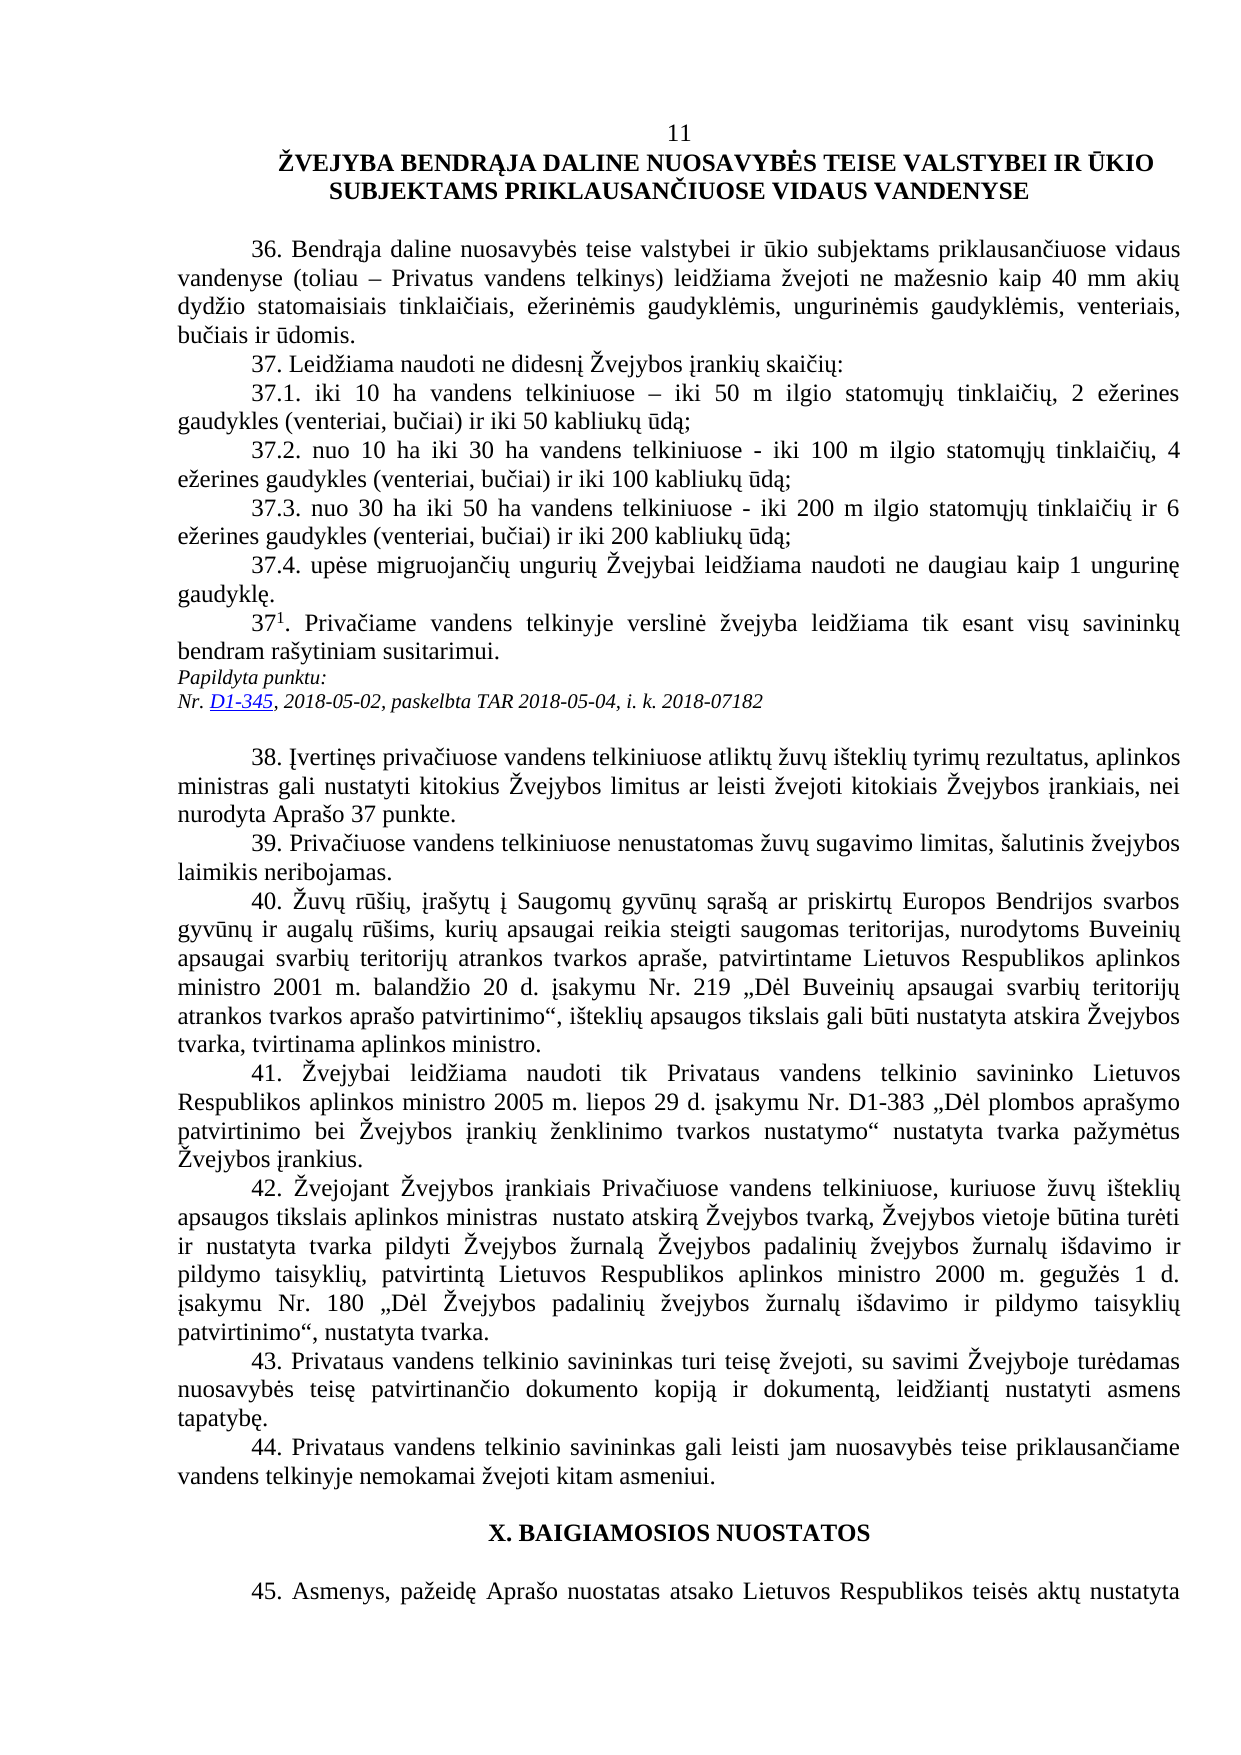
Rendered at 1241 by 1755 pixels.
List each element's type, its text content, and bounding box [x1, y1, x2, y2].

text 37.3. nuo 30 ha iki 50 ha vandens telkiniuose - iki 200 m ilgio statomųjų tinklaičių ir 6 ežerines gaudykles (venteriai, bučiai) ir iki 200 kabliukų ūdą; [177, 493, 1181, 550]
text X. BAIGIAMOSIOS NUOSTATOS [177, 1518, 1181, 1547]
text 38. Įvertinęs privačiuose vandens telkiniuose atliktų žuvų išteklių tyrimų rezultatus, aplinkos ministras gali nustatyti kitokius Žvejybos limitus ar leisti žvejoti kitokiais Žvejybos įrankiais, nei nurodyta Aprašo 37 punkte. [177, 742, 1181, 828]
text Nr. D1-345, 2018-05-02, paskelbta TAR 2018-05-04, i. k. 2018-07182 [177, 689, 1181, 713]
text Papildyta punktu: [177, 665, 1181, 689]
text 371. Privačiame vandens telkinyje verslinė žvejyba leidžiama tik esant visų savininkų bendram rašytiniam susitarimui. [177, 608, 1181, 665]
text 42. Žvejojant Žvejybos įrankiais Privačiuose vandens telkiniuose, kuriuose žuvų išteklių apsaugos tikslais aplinkos ministras nustato atskirą Žvejybos tvarką, Žvejybos vietoje būtina turėti ir nustatyta tvarka pildyti Žvejybos žurnalą Žvejybos padalinių žvejybos žurnalų išdavimo ir pildymo taisyklių, patvirtintą Lietuvos Respublikos aplinkos ministro 2000 m. gegužės 1 d. įsakymu Nr. 180 „Dėl Žvejybos padalinių žvejybos žurnalų išdavimo ir pildymo taisyklių patvirtinimo“, nustatyta tvarka. [177, 1173, 1181, 1346]
text 45. Asmenys, pažeidę Aprašo nuostatas atsako Lietuvos Respublikos teisės aktų nustatyta [178, 1576, 1181, 1604]
text 39. Privačiuose vandens telkiniuose nenustatomas žuvų sugavimo limitas, šalutinis žvejybos laimikis neribojamas. [177, 828, 1181, 886]
text 37.1. iki 10 ha vandens telkiniuose – iki 50 m ilgio statomųjų tinklaičių, 2 ežerines gaudykles (venteriai, bučiai) ir iki 50 kabliukų ūdą; [177, 378, 1181, 435]
text 40. Žuvų rūšių, įrašytų į Saugomų gyvūnų sąrašą ar priskirtų Europos Bendrijos svarbos gyvūnų ir augalų rūšims, kurių apsaugai reikia steigti saugomas teritorijas, nurodytoms Buveinių apsaugai svarbių teritorijų atrankos tvarkos apraše, patvirtintame Lietuvos Respublikos aplinkos ministro 2001 m. balandžio 20 d. įsakymu Nr. 219 „Dėl Buveinių apsaugai svarbių teritorijų atrankos tvarkos aprašo patvirtinimo“, išteklių apsaugos tikslais gali būti nustatyta atskira Žvejybos tvarka, tvirtinama aplinkos ministro. [177, 886, 1181, 1058]
text 44. Privataus vandens telkinio savininkas gali leisti jam nuosavybės teise priklausančiame vandens telkinyje nemokamai žvejoti kitam asmeniui. [177, 1432, 1181, 1489]
text 37.2. nuo 10 ha iki 30 ha vandens telkiniuose - iki 100 m ilgio statomųjų tinklaičių, 4 ežerines gaudykles (venteriai, bučiai) ir iki 100 kabliukų ūdą; [177, 435, 1181, 493]
text 43. Privataus vandens telkinio savininkas turi teisę žvejoti, su savimi Žvejyboje turėdamas nuosavybės teisę patvirtinančio dokumento kopiją ir dokumentą, leidžiantį nustatyti asmens tapatybę. [177, 1346, 1181, 1432]
text 37. Leidžiama naudoti ne didesnį Žvejybos įrankių skaičių: [177, 349, 1181, 378]
text 37.4. upėse migruojančių ungurių Žvejybai leidžiama naudoti ne daugiau kaip 1 ungurinę gaudyklę. [177, 550, 1181, 608]
text 36. Bendrąja daline nuosavybės teise valstybei ir ūkio subjektams priklausančiuose vidaus vandenyse (toliau – Privatus vandens telkinys) leidžiama žvejoti ne mažesnio kaip 40 mm akių dydžio statomaisiais tinklaičiais, ežerinėmis gaudyklėmis, ungurinėmis gaudyklėmis, venteriais, bučiais ir ūdomis. [177, 234, 1181, 349]
text 41. Žvejybai leidžiama naudoti tik Privataus vandens telkinio savininko Lietuvos Respublikos aplinkos ministro 2005 m. liepos 29 d. įsakymu Nr. D1-383 „Dėl plombos aprašymo patvirtinimo bei Žvejybos įrankių ženklinimo tvarkos nustatymo“ nustatyta tvarka pažymėtus Žvejybos įrankius. [177, 1058, 1181, 1173]
text ŽVEJYBA BENDRĄJA DALINE NUOSAVYBĖS TEISE VALSTYBEI IR ŪKIO SUBJEKTAMS PRIKLAUSANČIUOSE VIDAUS VANDENYSE [177, 148, 1181, 205]
